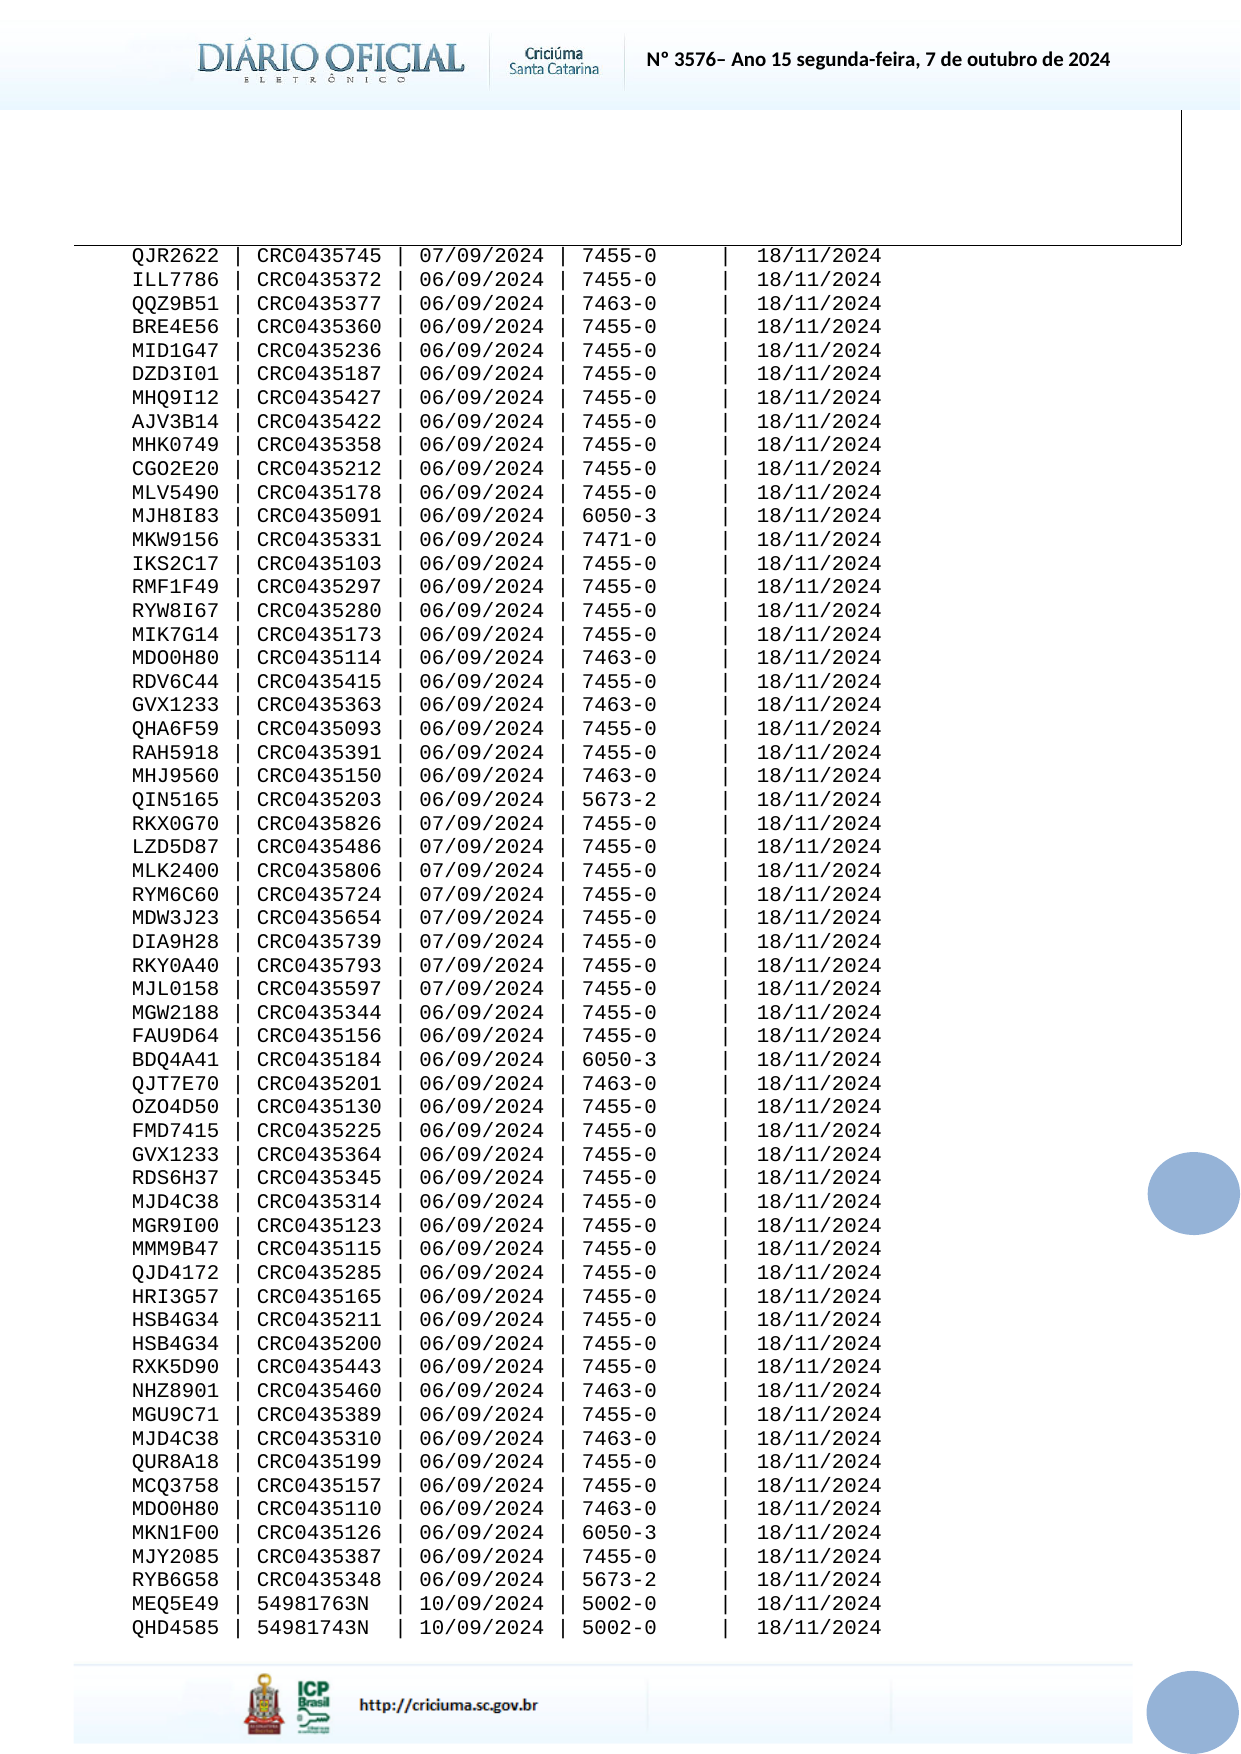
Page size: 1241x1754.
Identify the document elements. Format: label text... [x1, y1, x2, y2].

text MDO0H80 | CRC0435110 | 06/09/2024 | 7463-0 | 18/11/2024 [44, 1498, 1181, 1522]
text FAU9D64 | CRC0435156 | 06/09/2024 | 7455-0 | 18/11/2024 [44, 1026, 1181, 1049]
text QQZ9B51 | CRC0435377 | 06/09/2024 | 7463-0 | 18/11/2024 [44, 292, 1181, 316]
text NHZ8901 | CRC0435460 | 06/09/2024 | 7463-0 | 18/11/2024 [44, 1380, 1181, 1404]
text QUR8A18 | CRC0435199 | 06/09/2024 | 7455-0 | 18/11/2024 [44, 1451, 1181, 1475]
text QIN5165 | CRC0435203 | 06/09/2024 | 5673-2 | 18/11/2024 [44, 789, 1181, 813]
text QJT7E70 | CRC0435201 | 06/09/2024 | 7463-0 | 18/11/2024 [44, 1073, 1181, 1096]
text MIK7G14 | CRC0435173 | 06/09/2024 | 7455-0 | 18/11/2024 [44, 623, 1181, 647]
text MHK0749 | CRC0435358 | 06/09/2024 | 7455-0 | 18/11/2024 [44, 434, 1181, 458]
text RXK5D90 | CRC0435443 | 06/09/2024 | 7455-0 | 18/11/2024 [44, 1357, 1181, 1380]
text MLK2400 | CRC0435806 | 07/09/2024 | 7455-0 | 18/11/2024 [44, 860, 1181, 884]
text MCQ3758 | CRC0435157 | 06/09/2024 | 7455-0 | 18/11/2024 [44, 1475, 1181, 1498]
text MJL0158 | CRC0435597 | 07/09/2024 | 7455-0 | 18/11/2024 [44, 978, 1181, 1002]
text GVX1233 | CRC0435364 | 06/09/2024 | 7455-0 | 18/11/2024 [44, 1144, 1181, 1167]
text MID1G47 | CRC0435236 | 06/09/2024 | 7455-0 | 18/11/2024 [44, 340, 1181, 363]
text AJV3B14 | CRC0435422 | 06/09/2024 | 7455-0 | 18/11/2024 [44, 411, 1181, 434]
text HSB4G34 | CRC0435211 | 06/09/2024 | 7455-0 | 18/11/2024 [44, 1309, 1181, 1333]
text RDS6H37 | CRC0435345 | 06/09/2024 | 7455-0 | 18/11/2024 [44, 1167, 1157, 1191]
text MHQ9I12 | CRC0435427 | 06/09/2024 | 7455-0 | 18/11/2024 [44, 387, 1181, 411]
text RAH5918 | CRC0435391 | 06/09/2024 | 7455-0 | 18/11/2024 [44, 742, 1181, 765]
text MLV5490 | CRC0435178 | 06/09/2024 | 7455-0 | 18/11/2024 [44, 482, 1181, 505]
text BDQ4A41 | CRC0435184 | 06/09/2024 | 6050-3 | 18/11/2024 [44, 1049, 1181, 1073]
text HRI3G57 | CRC0435165 | 06/09/2024 | 7455-0 | 18/11/2024 [44, 1286, 1181, 1309]
text MJH8I83 | CRC0435091 | 06/09/2024 | 6050-3 | 18/11/2024 [44, 505, 1181, 529]
text MMM9B47 | CRC0435115 | 06/09/2024 | 7455-0 | 18/11/2024 [44, 1238, 1181, 1262]
text MGW2188 | CRC0435344 | 06/09/2024 | 7455-0 | 18/11/2024 [44, 1002, 1181, 1026]
text RKX0G70 | CRC0435826 | 07/09/2024 | 7455-0 | 18/11/2024 [44, 813, 1181, 836]
text RYM6C60 | CRC0435724 | 07/09/2024 | 7455-0 | 18/11/2024 [44, 884, 1181, 907]
text RKY0A40 | CRC0435793 | 07/09/2024 | 7455-0 | 18/11/2024 [44, 954, 1181, 978]
text QJR2622 | CRC0435745 | 07/09/2024 | 7455-0 | 18/11/2024 [44, 245, 1181, 269]
text QJD4172 | CRC0435285 | 06/09/2024 | 7455-0 | 18/11/2024 [44, 1262, 1181, 1286]
text QHA6F59 | CRC0435093 | 06/09/2024 | 7455-0 | 18/11/2024 [44, 718, 1181, 742]
text DIA9H28 | CRC0435739 | 07/09/2024 | 7455-0 | 18/11/2024 [44, 931, 1181, 954]
text RYB6G58 | CRC0435348 | 06/09/2024 | 5673-2 | 18/11/2024 [44, 1569, 1181, 1593]
text OZO4D50 | CRC0435130 | 06/09/2024 | 7455-0 | 18/11/2024 [44, 1096, 1181, 1120]
text GVX1233 | CRC0435363 | 06/09/2024 | 7463-0 | 18/11/2024 [44, 694, 1181, 718]
text RYW8I67 | CRC0435280 | 06/09/2024 | 7455-0 | 18/11/2024 [44, 600, 1181, 623]
text IKS2C17 | CRC0435103 | 06/09/2024 | 7455-0 | 18/11/2024 [44, 553, 1181, 576]
text MJD4C38 | CRC0435310 | 06/09/2024 | 7463-0 | 18/11/2024 [44, 1427, 1181, 1451]
text MHJ9560 | CRC0435150 | 06/09/2024 | 7463-0 | 18/11/2024 [44, 765, 1181, 789]
text RMF1F49 | CRC0435297 | 06/09/2024 | 7455-0 | 18/11/2024 [44, 576, 1181, 600]
text QHD4585 | 54981743N | 10/09/2024 | 5002-0 | 18/11/2024 [44, 1617, 1181, 1640]
text MDW3J23 | CRC0435654 | 07/09/2024 | 7455-0 | 18/11/2024 [44, 907, 1181, 931]
text MJD4C38 | CRC0435314 | 06/09/2024 | 7455-0 | 18/11/2024 [44, 1191, 1153, 1215]
text MEQ5E49 | 54981763N | 10/09/2024 | 5002-0 | 18/11/2024 [44, 1593, 1181, 1617]
text LZD5D87 | CRC0435486 | 07/09/2024 | 7455-0 | 18/11/2024 [44, 836, 1181, 860]
text FMD7415 | CRC0435225 | 06/09/2024 | 7455-0 | 18/11/2024 [44, 1120, 1181, 1144]
text CGO2E20 | CRC0435212 | 06/09/2024 | 7455-0 | 18/11/2024 [44, 458, 1181, 482]
text MGU9C71 | CRC0435389 | 06/09/2024 | 7455-0 | 18/11/2024 [44, 1404, 1181, 1427]
text RDV6C44 | CRC0435415 | 06/09/2024 | 7455-0 | 18/11/2024 [44, 671, 1181, 694]
text DZD3I01 | CRC0435187 | 06/09/2024 | 7455-0 | 18/11/2024 [44, 363, 1181, 387]
text MKN1F00 | CRC0435126 | 06/09/2024 | 6050-3 | 18/11/2024 [44, 1522, 1181, 1546]
text MDO0H80 | CRC0435114 | 06/09/2024 | 7463-0 | 18/11/2024 [44, 647, 1181, 671]
text MGR9I00 | CRC0435123 | 06/09/2024 | 7455-0 | 18/11/2024 [44, 1215, 1181, 1238]
text HSB4G34 | CRC0435200 | 06/09/2024 | 7455-0 | 18/11/2024 [44, 1333, 1181, 1357]
text MJY2085 | CRC0435387 | 06/09/2024 | 7455-0 | 18/11/2024 [44, 1546, 1181, 1569]
text MKW9156 | CRC0435331 | 06/09/2024 | 7471-0 | 18/11/2024 [44, 529, 1181, 553]
text ILL7786 | CRC0435372 | 06/09/2024 | 7455-0 | 18/11/2024 [44, 269, 1181, 292]
text BRE4E56 | CRC0435360 | 06/09/2024 | 7455-0 | 18/11/2024 [44, 316, 1181, 340]
